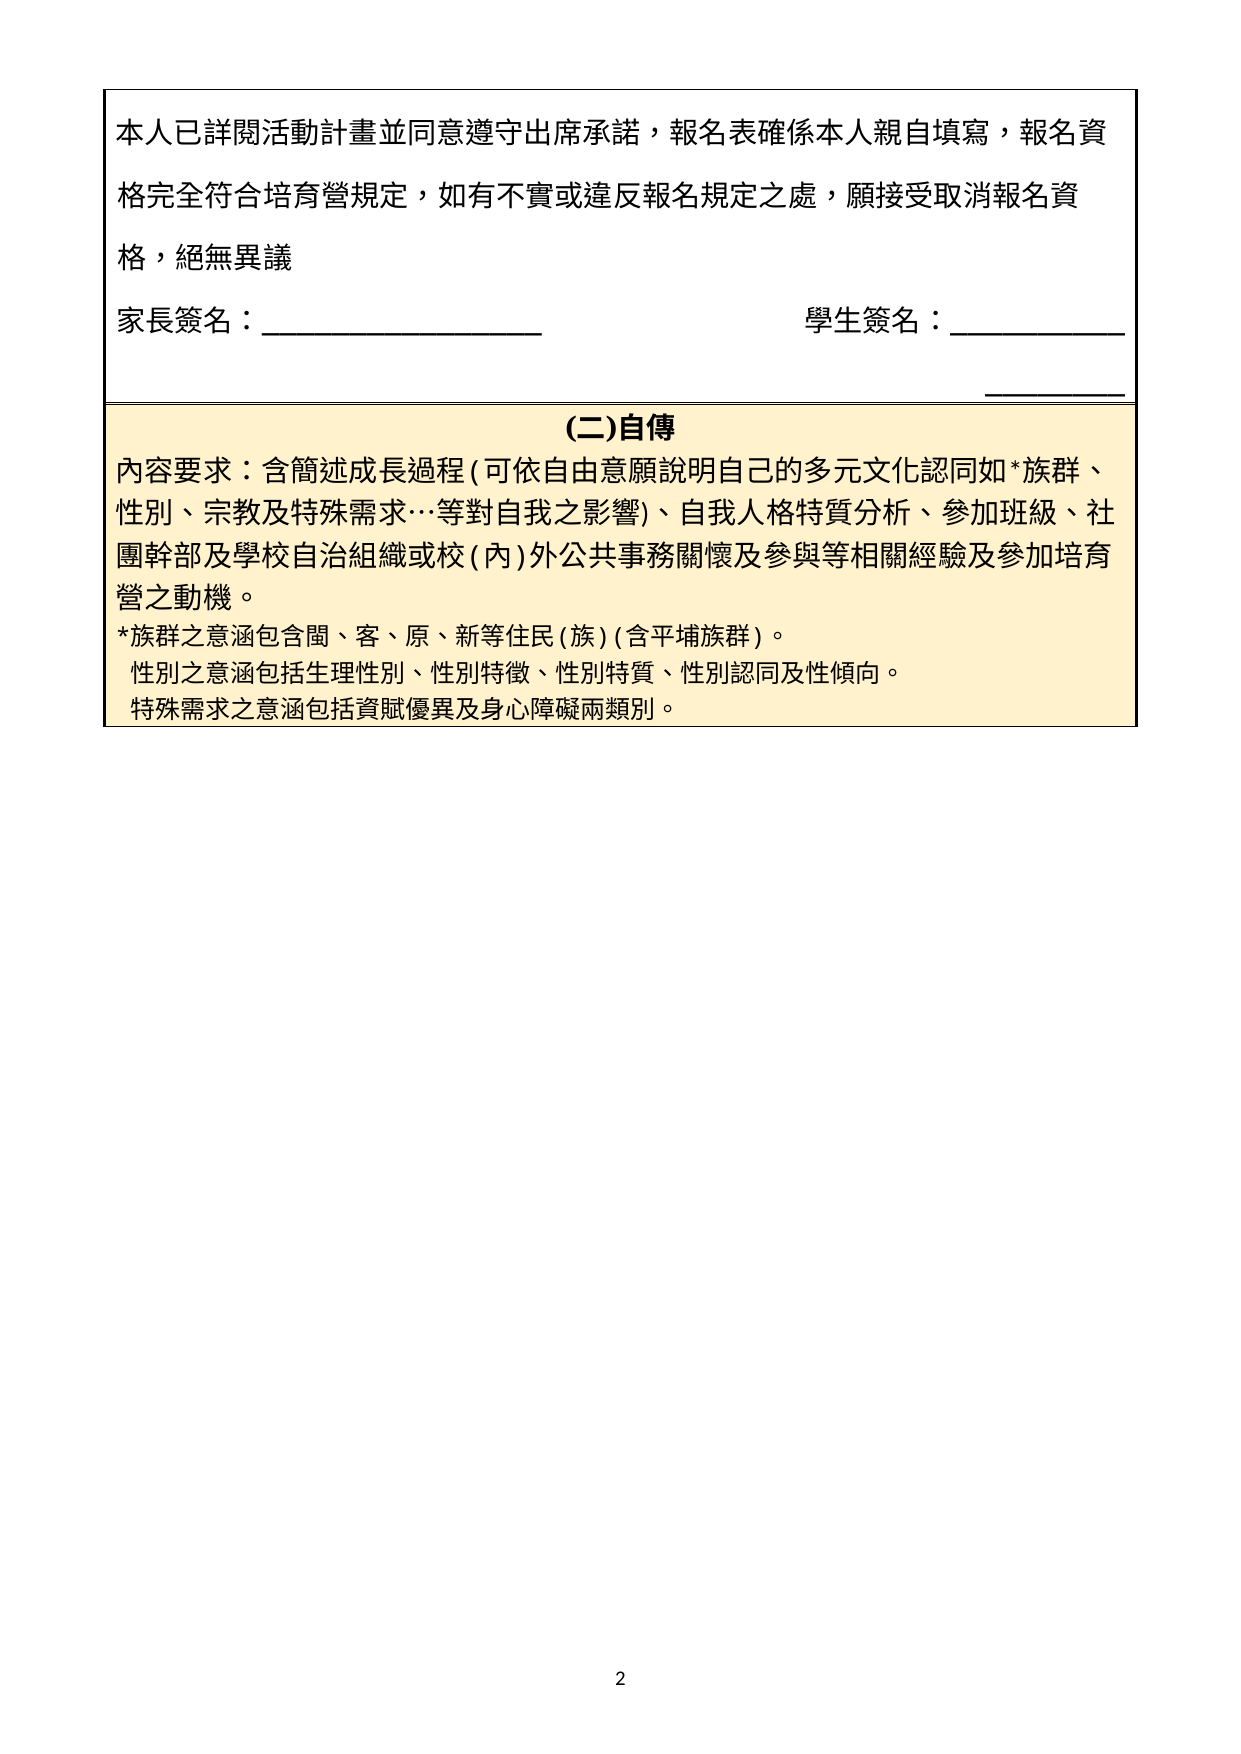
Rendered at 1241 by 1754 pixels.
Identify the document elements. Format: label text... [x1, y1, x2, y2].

table_cell (二)自傳 內容要求：含簡述成長過程(可依自由意願說明自己的多元文化認同如*族群、性別、宗教及特殊需求…等對自我之影響)、自我人格特質分析、參加班級、社團幹部及學校自治組織或校(內)外公共事務關懷及參與等相關經驗及參加培育營之動機。 *族群之意涵包含閩、客、原、新等住民(族)(含平埔族群)。 性別之意涵包括生理性別、性別特徵、性別特質、性別認同及性傾向。 特殊需求之意涵包括資賦優異及身心障礙兩類別。 [106, 405, 1135, 726]
table_cell 本人已詳閱活動計畫並同意遵守出席承諾，報名表確係本人親自填寫，報名資格完全符合培育營規定，如有不實或違反報名規定之處，願接受取消報名資格，絕無異議 家長簽名：________________ 學生簽名：__________________ [106, 90, 1135, 402]
